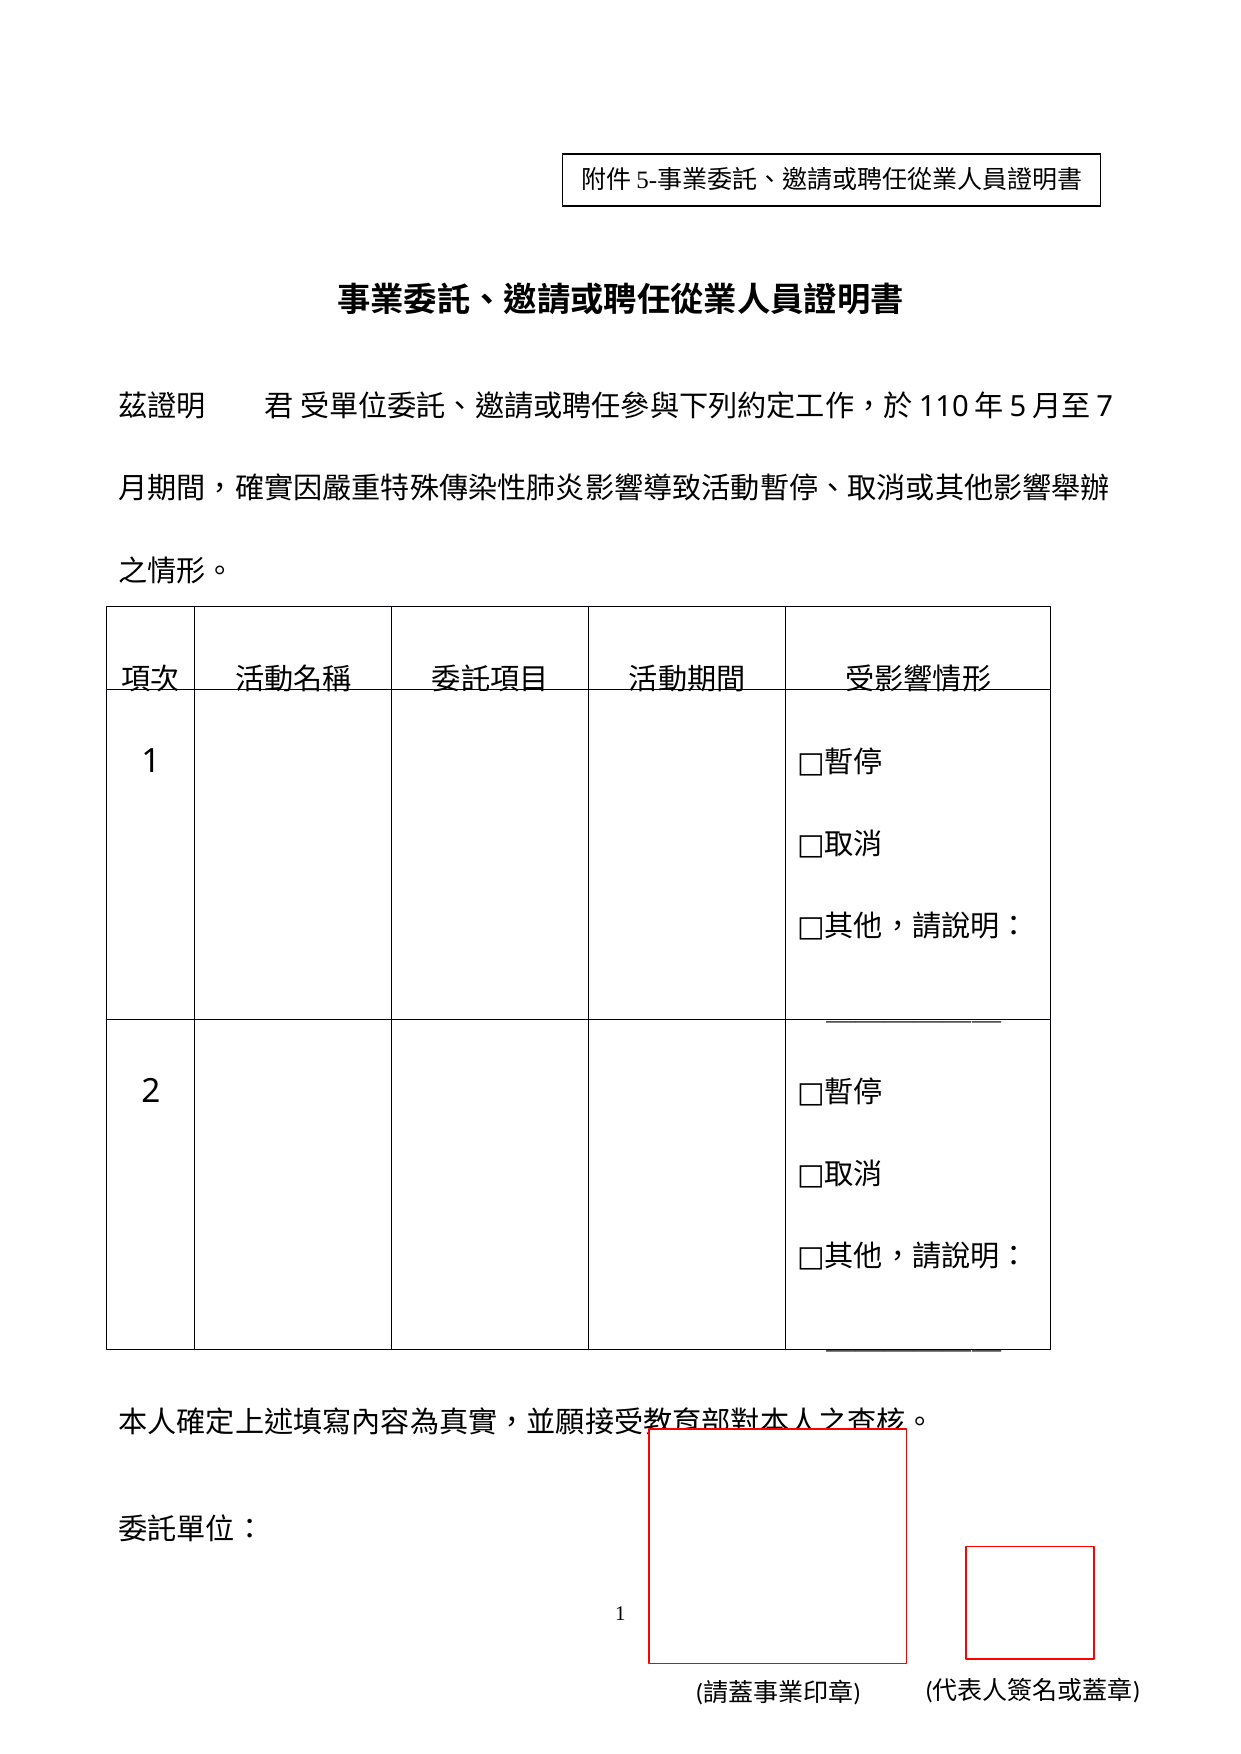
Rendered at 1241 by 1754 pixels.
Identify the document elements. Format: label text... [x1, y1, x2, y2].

table_header 活動名稱 [195, 607, 391, 689]
table_cell □暫停 □取消 □其他，請說明： ＿＿＿＿＿＿ [786, 1020, 1050, 1349]
table_cell □暫停 □取消 □其他，請說明： ＿＿＿＿＿＿ [786, 690, 1050, 1019]
text 本人確定上述填寫內容為真實，並願接受教育部對本人之查核。 [118, 1350, 1122, 1432]
table_header 項次 [107, 607, 194, 689]
text 附件5-事業委託、邀請或聘任從業人員證明書 [578, 161, 1086, 195]
text (代表人簽名或蓋章) [915, 1670, 1150, 1703]
table_cell [392, 690, 588, 1019]
text [907, 1457, 1122, 1539]
text (請蓋事業印章) [664, 1673, 892, 1706]
text 委託單位： [118, 1457, 648, 1539]
table_cell [195, 1020, 391, 1349]
table_cell 1 [107, 690, 194, 1019]
table_cell [589, 690, 785, 1019]
table_cell [195, 690, 391, 1019]
table_header 受影響情形 [786, 607, 1050, 689]
text 茲證明 君 受單位委託、邀請或聘任參與下列約定工作，於110年5月至7月期間，確實因嚴重特殊傳染性肺炎影響導致活動暫停、取消或其他影響舉辦之情形。 [118, 334, 1122, 581]
table_cell [589, 1020, 785, 1349]
text 事業委託、邀請或聘任從業人員證明書 [118, 227, 1122, 309]
table_cell 2 [107, 1020, 194, 1349]
table_cell [392, 1020, 588, 1349]
table_header 委託項目 [392, 607, 588, 689]
table_header 活動期間 [589, 607, 785, 689]
